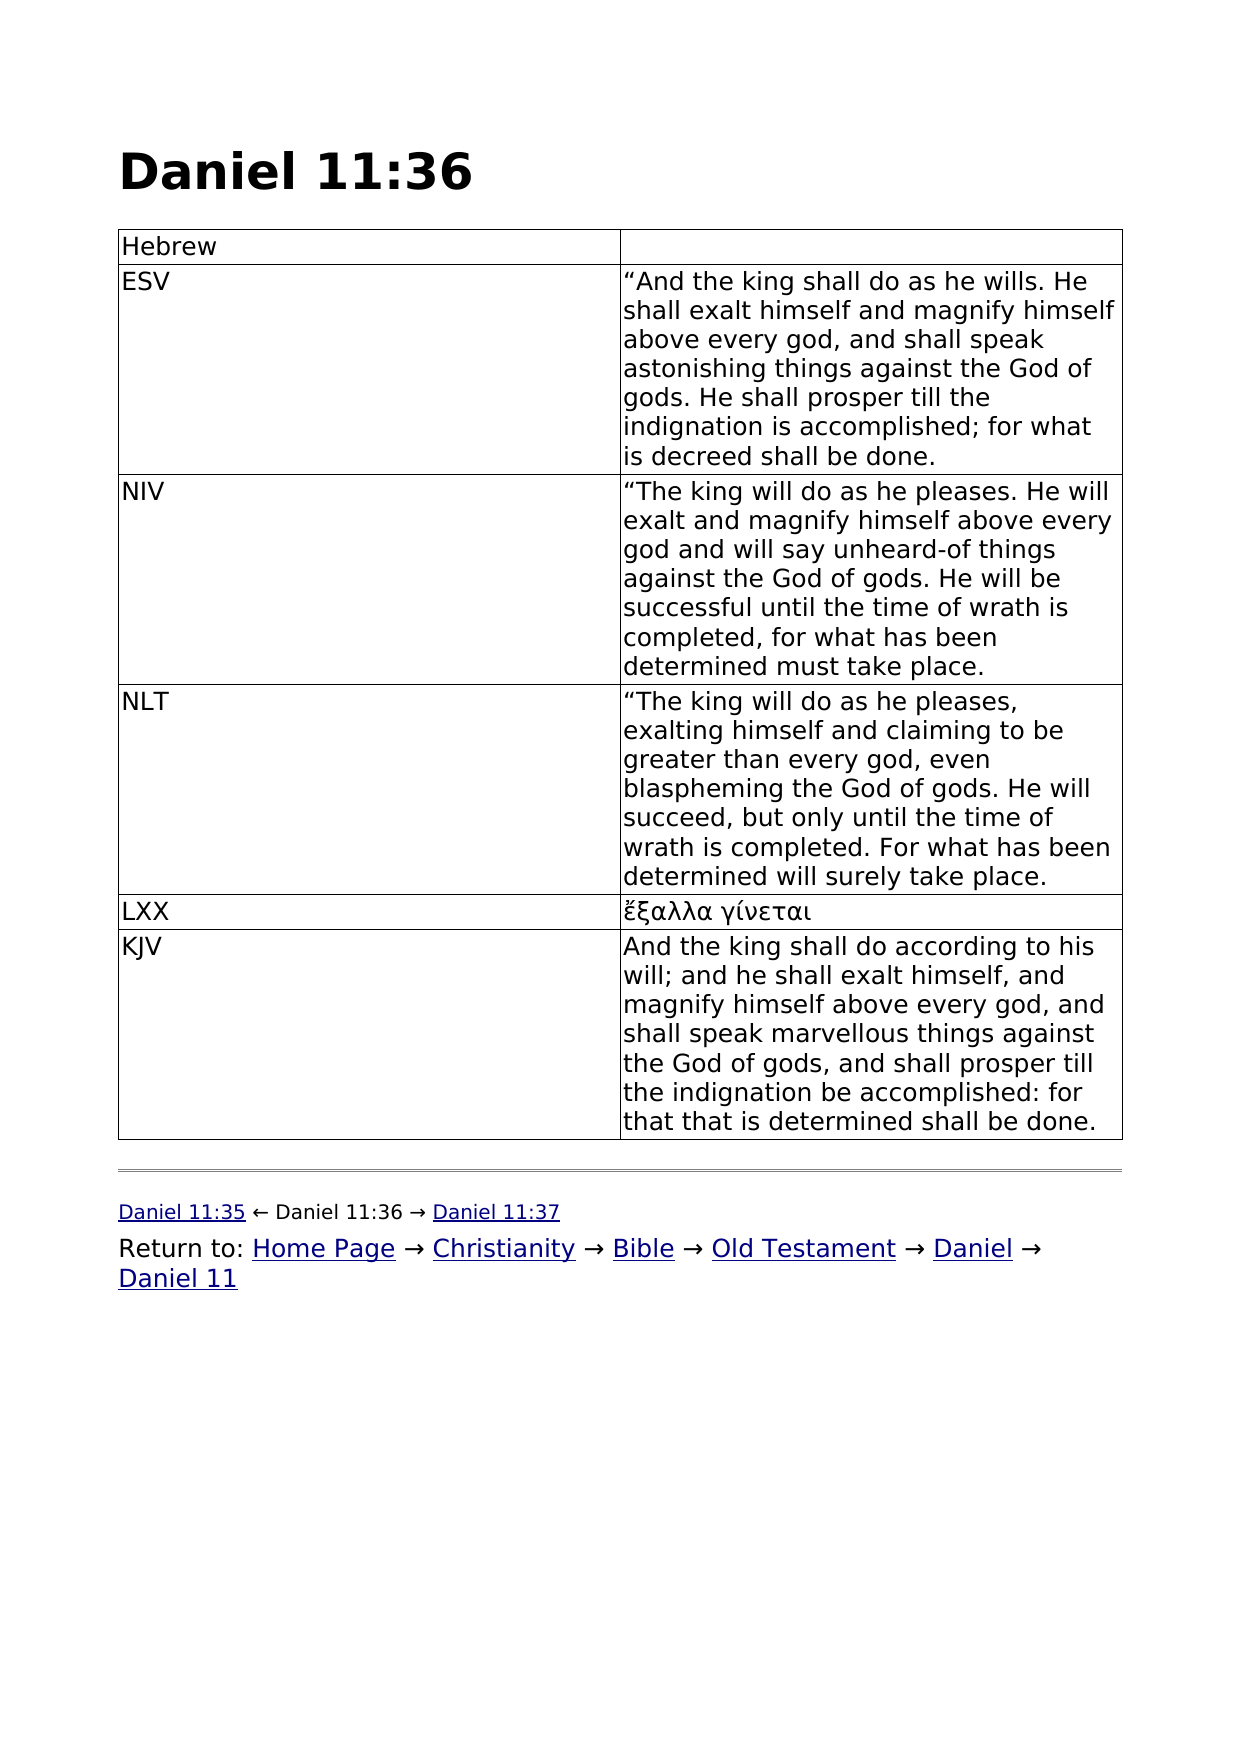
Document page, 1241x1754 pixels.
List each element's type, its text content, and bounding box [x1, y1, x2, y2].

table_cell And the king shall do according to his will; and he shall exalt himself, and magnify himself above every god, and shall speak marvellous things against the God of gods, and shall prosper till the indignation be accomplished: for that that is determined shall be done. [621, 930, 1122, 1139]
table_cell NIV [119, 475, 620, 684]
table_header [621, 230, 1122, 264]
text Daniel 11:35 ← Daniel 11:36 → Daniel 11:37 [118, 1201, 1122, 1234]
subtitle Daniel 11:36 [118, 143, 1122, 201]
table_cell LXX [119, 895, 620, 929]
table_cell “And the king shall do as he wills. He shall exalt himself and magnify himself above every god, and shall speak astonishing things against the God of gods. He shall prosper till the indignation is accomplished; for what is decreed shall be done. [621, 265, 1122, 474]
text Return to: Home Page → Christianity → Bible → Old Testament → Daniel → Daniel 11 [118, 1234, 1122, 1293]
table_cell KJV [119, 930, 620, 1139]
table_cell “The king will do as he pleases. He will exalt and magnify himself above every god and will say unheard-of things against the God of gods. He will be successful until the time of wrath is completed, for what has been determined must take place. [621, 475, 1122, 684]
table_cell “The king will do as he pleases, exalting himself and claiming to be greater than every god, even blaspheming the God of gods. He will succeed, but only until the time of wrath is completed. For what has been determined will surely take place. [621, 685, 1122, 894]
table_cell ESV [119, 265, 620, 474]
table_cell NLT [119, 685, 620, 894]
table_cell ἔξαλλα γίνεται [621, 895, 1122, 929]
table_header Hebrew [119, 230, 620, 264]
